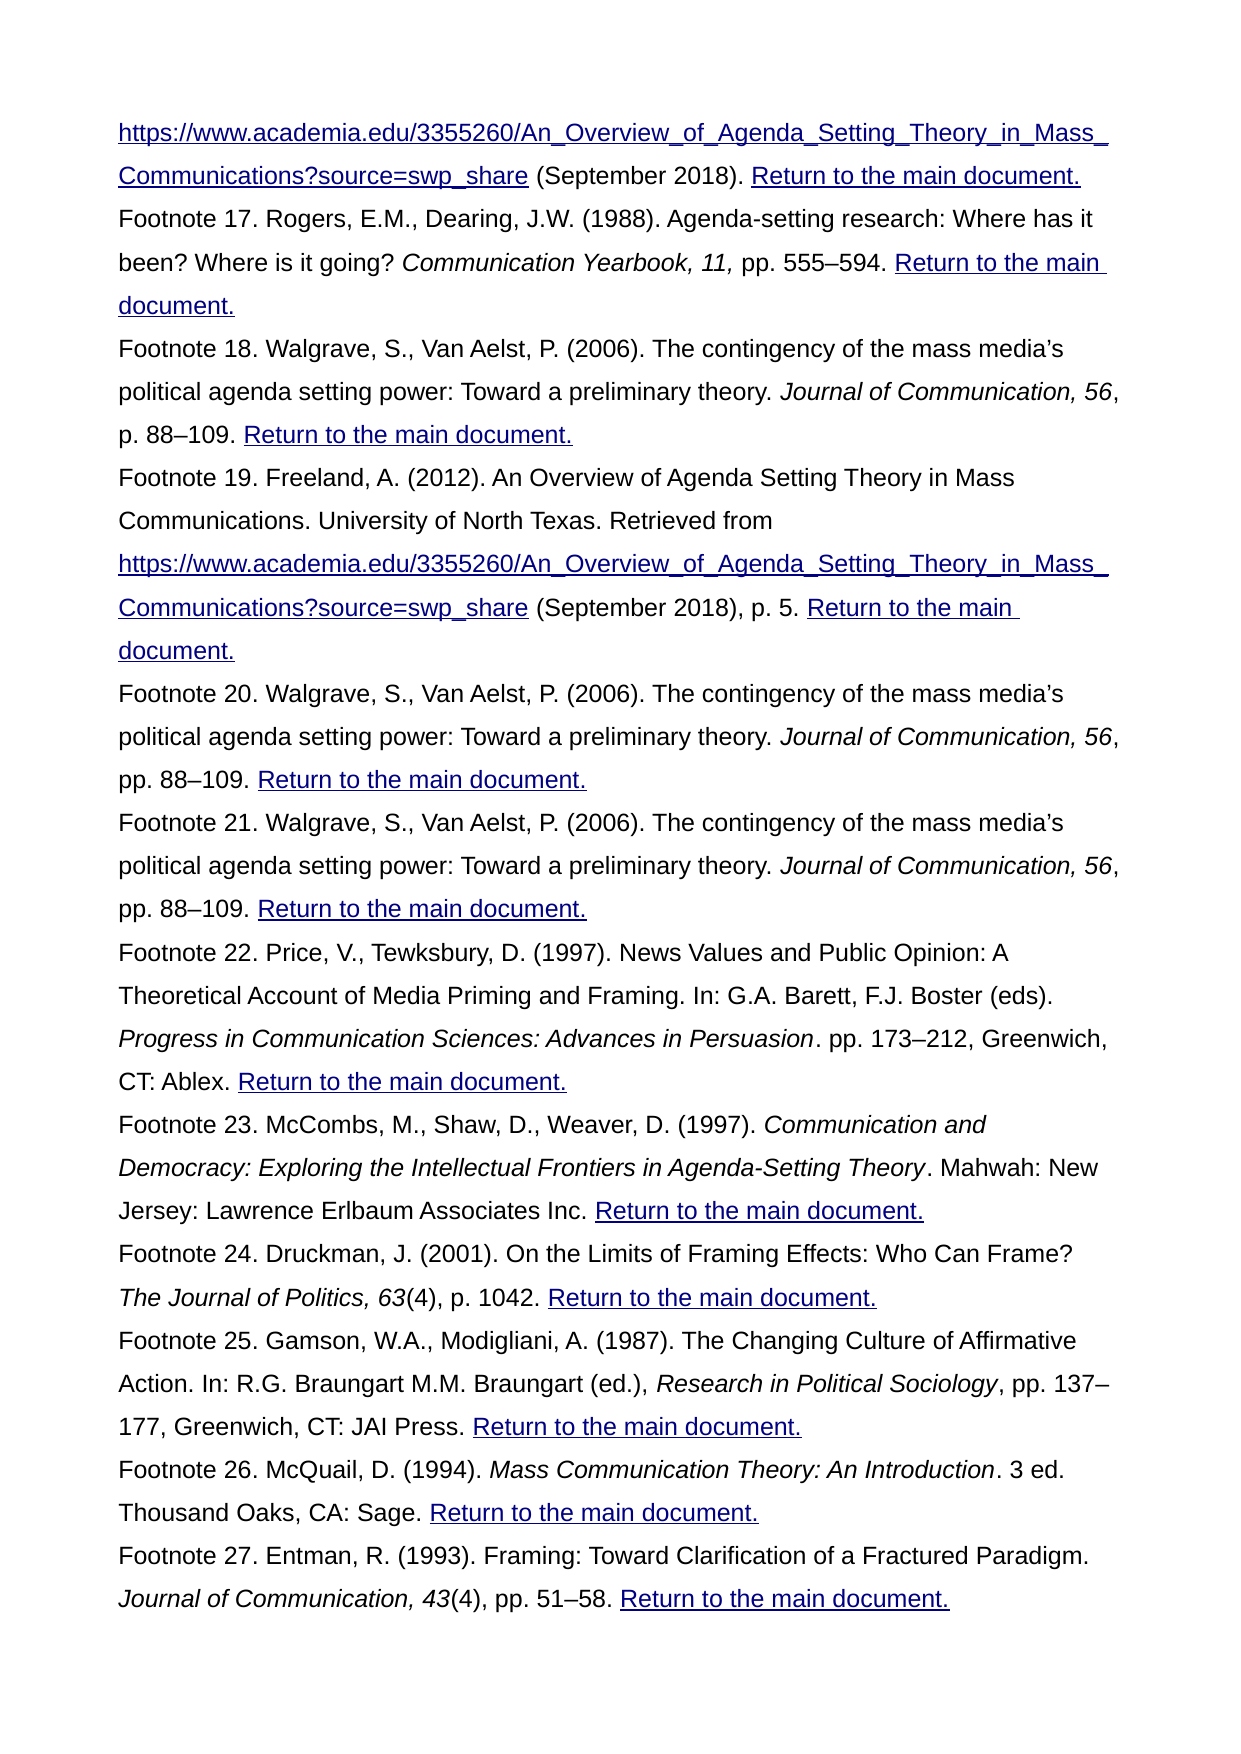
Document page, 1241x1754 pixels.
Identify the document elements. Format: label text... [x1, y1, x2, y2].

text Footnote 23. McCombs, M., Shaw, D., Weaver, D. (1997). Communication and Democracy: Exploring the Intellectual Frontiers in Agenda-Setting Theory. Mahwah: New Jersey: Lawrence Erlbaum Associates Inc. Return to the main document. [118, 1110, 1122, 1225]
text Footnote 19. Freeland, A. (2012). An Overview of Agenda Setting Theory in Mass Communications. University of North Texas. Retrieved from https://www.academia.edu/3355260/An_Overview_of_Agenda_Setting_Theory_in_Mass_Communications?source=swp_share (September 2018), p. 5. Return to the main document. [118, 463, 1122, 664]
text Footnote 22. Price, V., Tewksbury, D. (1997). News Values and Public Opinion: A Theoretical Account of Media Priming and Framing. In: G.A. Barett, F.J. Boster (eds). Progress in Communication Sciences: Advances in Persuasion. pp. 173–212, Greenwich, CT: Ablex. Return to the main document. [118, 937, 1122, 1096]
text Footnote 27. Entman, R. (1993). Framing: Toward Clarification of a Fractured Paradigm. Journal of Communication, 43(4), pp. 51–58. Return to the main document. [118, 1541, 1122, 1613]
text Footnote 20. Walgrave, S., Van Aelst, P. (2006). The contingency of the mass media’s political agenda setting power: Toward a preliminary theory. Journal of Communication, 56, pp. 88–109. Return to the main document. [118, 679, 1122, 794]
text Footnote 17. Rogers, E.M., Dearing, J.W. (1988). Agenda-setting research: Where has it been? Where is it going? Communication Yearbook, 11, pp. 555–594. Return to the main document. [118, 204, 1122, 319]
text Footnote 24. Druckman, J. (2001). On the Limits of Framing Effects: Who Can Frame? The Journal of Politics, 63(4), p. 1042. Return to the main document. [118, 1239, 1122, 1311]
text Footnote 25. Gamson, W.A., Modigliani, A. (1987). The Changing Culture of Affirmative Action. In: R.G. Braungart M.M. Braungart (ed.), Research in Political Sociology, pp. 137–177, Greenwich, CT: JAI Press. Return to the main document. [118, 1326, 1122, 1441]
text Footnote 18. Walgrave, S., Van Aelst, P. (2006). The contingency of the mass media’s political agenda setting power: Toward a preliminary theory. Journal of Communication, 56, p. 88–109. Return to the main document. [118, 334, 1122, 449]
text Footnote 26. McQuail, D. (1994). Mass Communication Theory: An Introduction. 3 ed. Thousand Oaks, CA: Sage. Return to the main document. [118, 1455, 1122, 1527]
text https://www.academia.edu/3355260/An_Overview_of_Agenda_Setting_Theory_in_Mass_Communications?source=swp_share (September 2018). Return to the main document. [118, 118, 1122, 190]
text Footnote 21. Walgrave, S., Van Aelst, P. (2006). The contingency of the mass media’s political agenda setting power: Toward a preliminary theory. Journal of Communication, 56, pp. 88–109. Return to the main document. [118, 808, 1122, 923]
